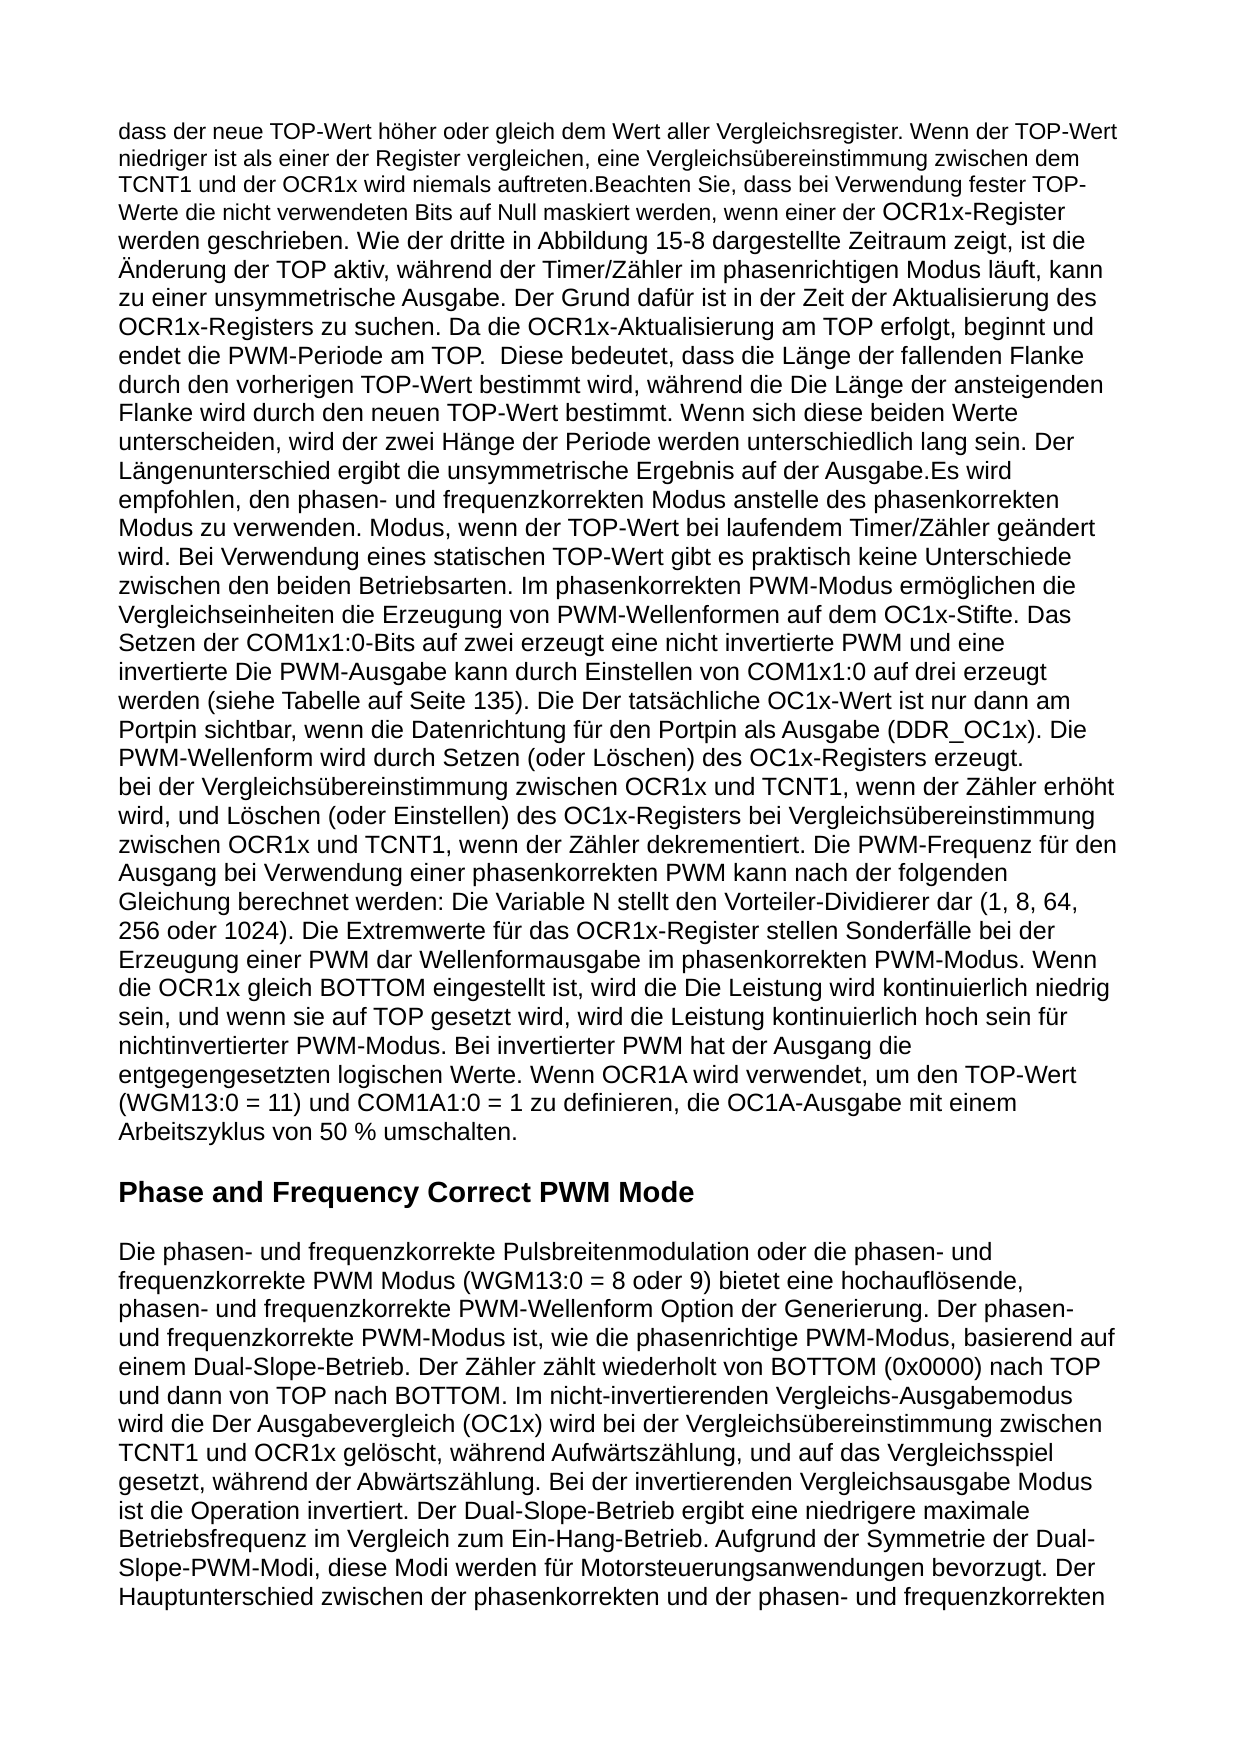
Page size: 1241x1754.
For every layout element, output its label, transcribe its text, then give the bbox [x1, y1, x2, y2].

text Phase and Frequency Correct PWM Mode [118, 1175, 1122, 1208]
text dass der neue TOP-Wert höher oder gleich dem Wert aller Vergleichsregister. Wenn der TOP-Wert niedriger ist als einer der Register vergleichen, eine Vergleichsübereinstimmung zwischen dem TCNT1 und der OCR1x wird niemals auftreten.Beachten Sie, dass bei Verwendung fester TOP-Werte die nicht verwendeten Bits auf Null maskiert werden, wenn einer der OCR1x-Register werden geschrieben. Wie der dritte in Abbildung 15-8 dargestellte Zeitraum zeigt, ist die Änderung der TOP aktiv, während der Timer/Zähler im phasenrichtigen Modus läuft, kann zu einer unsymmetrische Ausgabe. Der Grund dafür ist in der Zeit der Aktualisierung des OCR1x-Registers zu suchen. Da die OCR1x-Aktualisierung am TOP erfolgt, beginnt und endet die PWM-Periode am TOP. Diese bedeutet, dass die Länge der fallenden Flanke durch den vorherigen TOP-Wert bestimmt wird, während die Die Länge der ansteigenden Flanke wird durch den neuen TOP-Wert bestimmt. Wenn sich diese beiden Werte unterscheiden, wird der zwei Hänge der Periode werden unterschiedlich lang sein. Der Längenunterschied ergibt die unsymmetrische Ergebnis auf der Ausgabe.Es wird empfohlen, den phasen- und frequenzkorrekten Modus anstelle des phasenkorrekten Modus zu verwenden. Modus, wenn der TOP-Wert bei laufendem Timer/Zähler geändert wird. Bei Verwendung eines statischen TOP-Wert gibt es praktisch keine Unterschiede zwischen den beiden Betriebsarten. Im phasenkorrekten PWM-Modus ermöglichen die Vergleichseinheiten die Erzeugung von PWM-Wellenformen auf dem OC1x-Stifte. Das Setzen der COM1x1:0-Bits auf zwei erzeugt eine nicht invertierte PWM und eine invertierte Die PWM-Ausgabe kann durch Einstellen von COM1x1:0 auf drei erzeugt werden (siehe Tabelle auf Seite 135). Die Der tatsächliche OC1x-Wert ist nur dann am Portpin sichtbar, wenn die Datenrichtung für den Portpin als Ausgabe (DDR_OC1x). Die PWM-Wellenform wird durch Setzen (oder Löschen) des OC1x-Registers erzeugt. [118, 118, 1122, 772]
text nichtinvertierter PWM-Modus. Bei invertierter PWM hat der Ausgang die entgegengesetzten logischen Werte. Wenn OCR1A wird verwendet, um den TOP-Wert (WGM13:0 = 11) und COM1A1:0 = 1 zu definieren, die OC1A-Ausgabe mit einem Arbeitszyklus von 50 % umschalten. [118, 1031, 1122, 1146]
text bei der Vergleichsübereinstimmung zwischen OCR1x und TCNT1, wenn der Zähler erhöht wird, und Löschen (oder Einstellen) des OC1x-Registers bei Vergleichsübereinstimmung zwischen OCR1x und TCNT1, wenn der Zähler dekrementiert. Die PWM-Frequenz für den Ausgang bei Verwendung einer phasenkorrekten PWM kann nach der folgenden Gleichung berechnet werden: Die Variable N stellt den Vorteiler-Dividierer dar (1, 8, 64, 256 oder 1024). Die Extremwerte für das OCR1x-Register stellen Sonderfälle bei der Erzeugung einer PWM dar Wellenformausgabe im phasenkorrekten PWM-Modus. Wenn die OCR1x gleich BOTTOM eingestellt ist, wird die Die Leistung wird kontinuierlich niedrig sein, und wenn sie auf TOP gesetzt wird, wird die Leistung kontinuierlich hoch sein für [118, 772, 1122, 1031]
text Die phasen- und frequenzkorrekte Pulsbreitenmodulation oder die phasen- und frequenzkorrekte PWM Modus (WGM13:0 = 8 oder 9) bietet eine hochauflösende, phasen- und frequenzkorrekte PWM-Wellenform Option der Generierung. Der phasen- und frequenzkorrekte PWM-Modus ist, wie die phasenrichtige PWM-Modus, basierend auf einem Dual-Slope-Betrieb. Der Zähler zählt wiederholt von BOTTOM (0x0000) nach TOP und dann von TOP nach BOTTOM. Im nicht-invertierenden Vergleichs-Ausgabemodus wird die Der Ausgabevergleich (OC1x) wird bei der Vergleichsübereinstimmung zwischen TCNT1 und OCR1x gelöscht, während Aufwärtszählung, und auf das Vergleichsspiel gesetzt, während der Abwärtszählung. Bei der invertierenden Vergleichsausgabe Modus ist die Operation invertiert. Der Dual-Slope-Betrieb ergibt eine niedrigere maximale Betriebsfrequenz im Vergleich zum Ein-Hang-Betrieb. Aufgrund der Symmetrie der Dual-Slope-PWM-Modi, diese Modi werden für Motorsteuerungsanwendungen bevorzugt. Der Hauptunterschied zwischen der phasenkorrekten und der phasen- und frequenzkorrekten [118, 1237, 1122, 1611]
